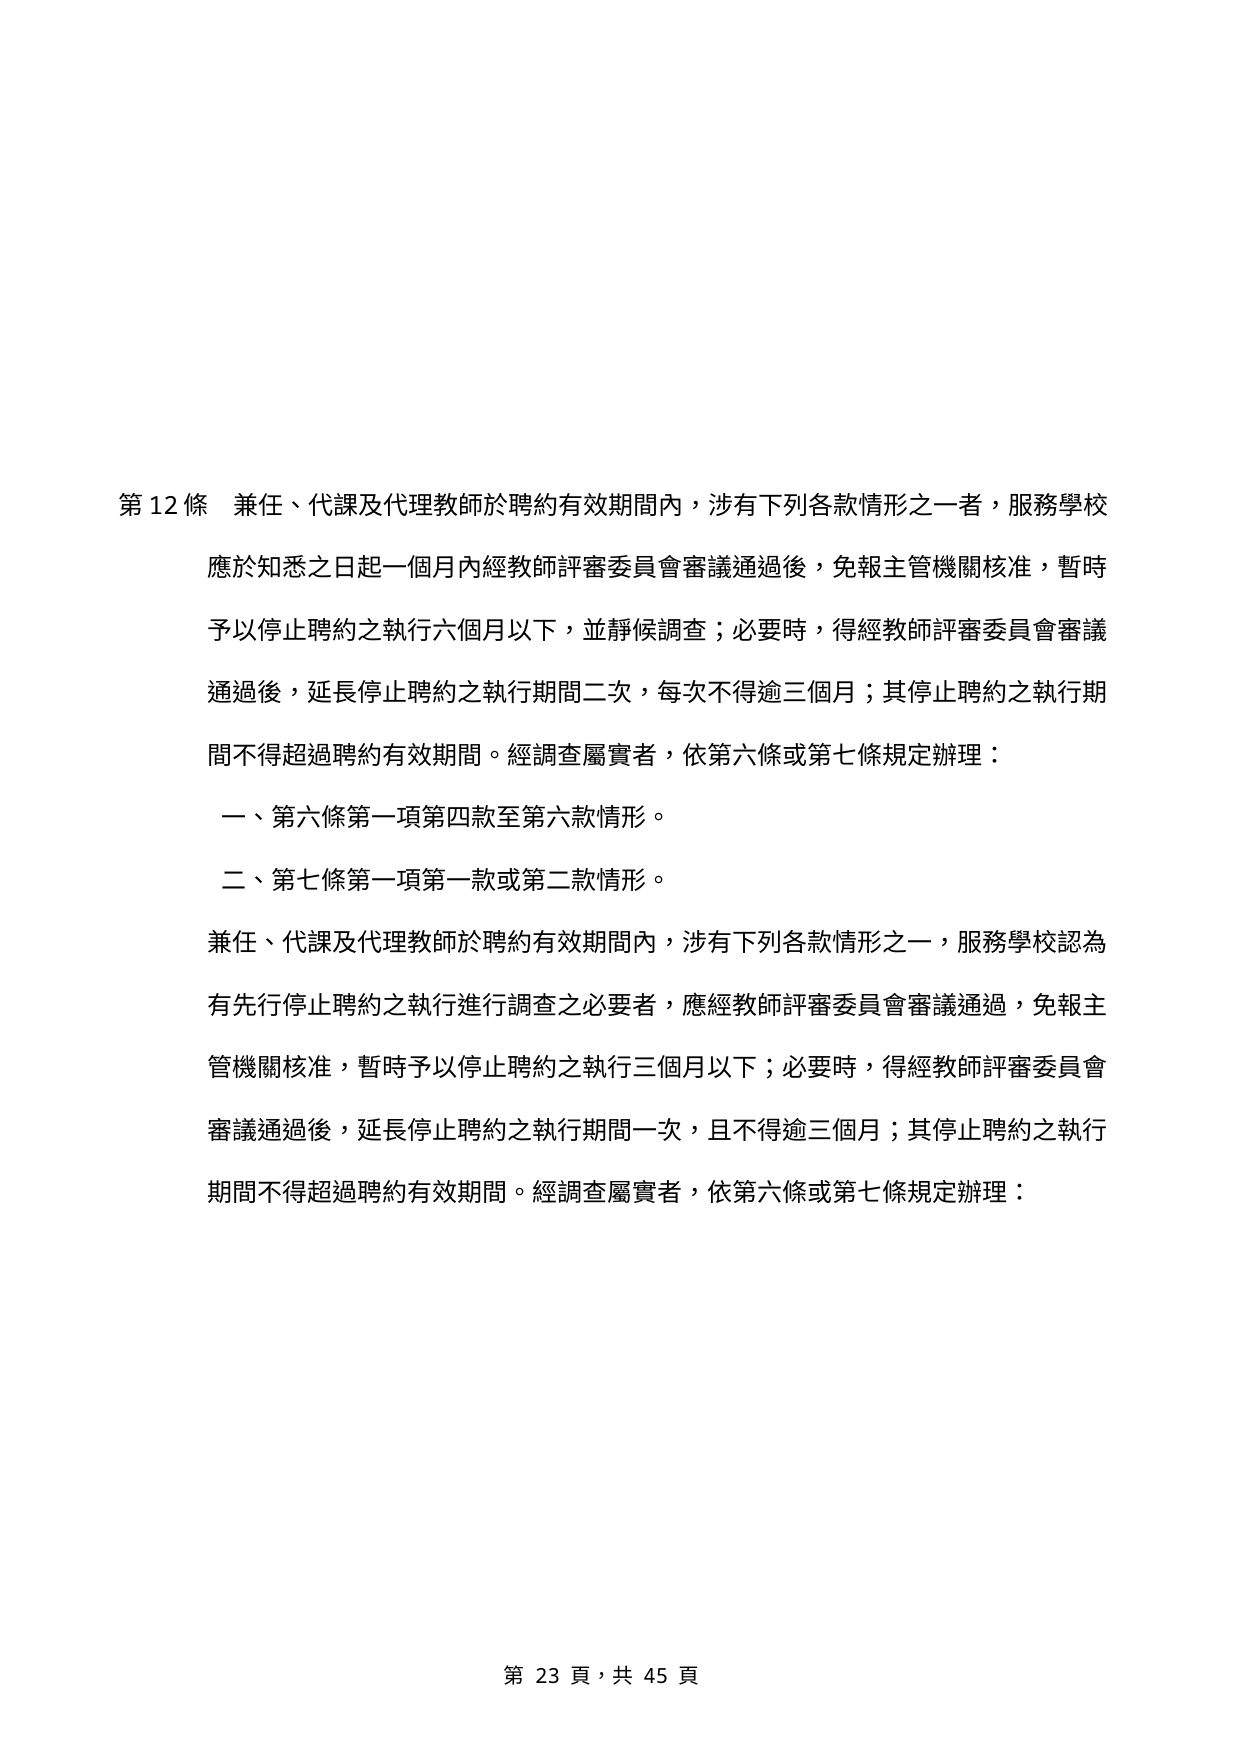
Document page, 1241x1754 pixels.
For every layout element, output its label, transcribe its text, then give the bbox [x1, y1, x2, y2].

text 第12條 兼任、代課及代理教師於聘約有效期間內，涉有下列各款情形之一者，服務學校應於知悉之日起一個月內經教師評審委員會審議通過後，免報主管機關核准，暫時予以停止聘約之執行六個月以下，並靜候調查；必要時，得經教師評審委員會審議通過後，延長停止聘約之執行期間二次，每次不得逾三個月；其停止聘約之執行期間不得超過聘約有效期間。經調查屬實者，依第六條或第七條規定辦理： [118, 462, 1122, 774]
text 二、第七條第一項第一款或第二款情形。 [207, 837, 1122, 899]
text 兼任、代課及代理教師於聘約有效期間內，涉有下列各款情形之一，服務學校認為有先行停止聘約之執行進行調查之必要者，應經教師評審委員會審議通過，免報主管機關核准，暫時予以停止聘約之執行三個月以下；必要時，得經教師評審委員會審議通過後，延長停止聘約之執行期間一次，且不得逾三個月；其停止聘約之執行期間不得超過聘約有效期間。經調查屬實者，依第六條或第七條規定辦理： [207, 899, 1122, 1212]
text 一、第六條第一項第四款至第六款情形。 [207, 774, 1122, 837]
